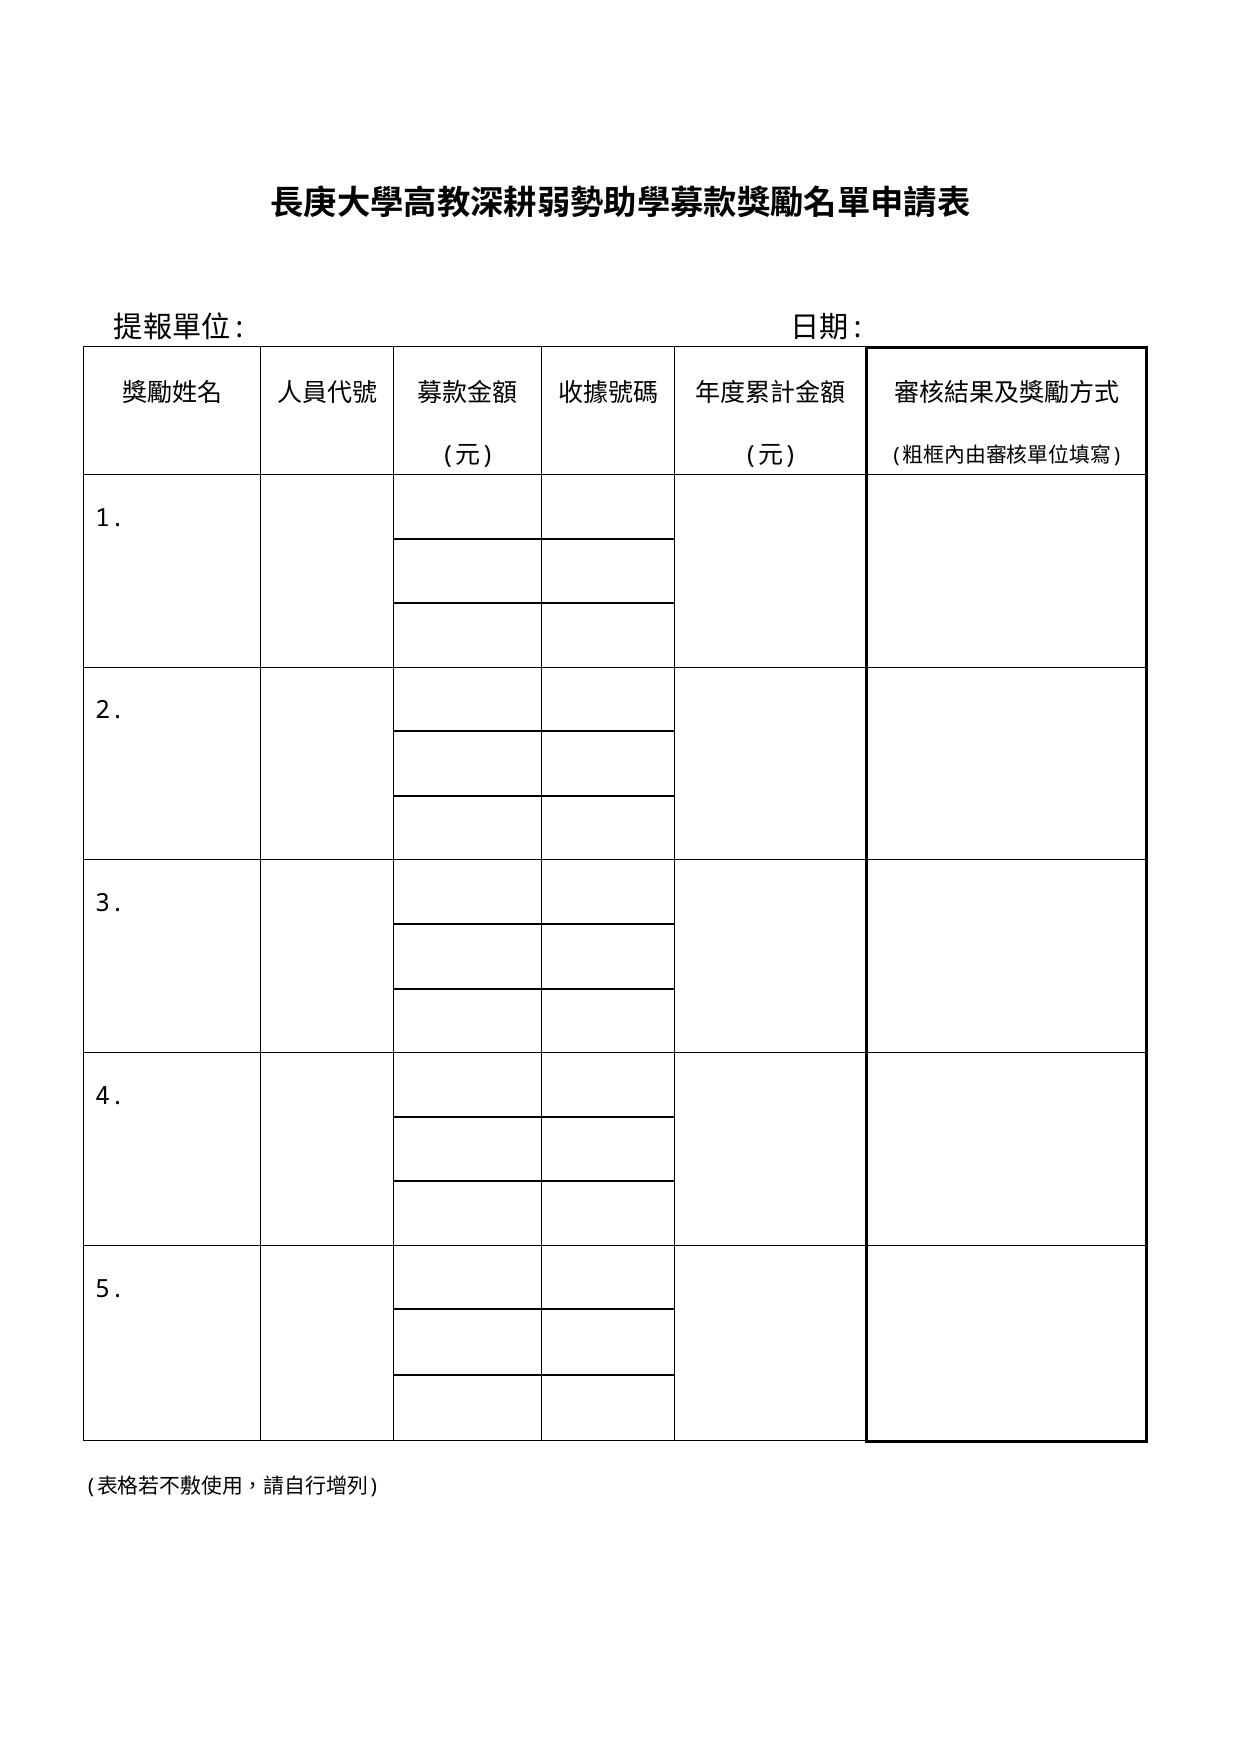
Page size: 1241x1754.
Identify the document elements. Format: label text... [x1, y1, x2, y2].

table_cell [394, 925, 541, 987]
table_cell [542, 668, 674, 730]
table_cell [675, 475, 865, 667]
table_header 募款金額 (元) [394, 347, 541, 474]
table_cell [868, 1246, 1145, 1439]
table_cell [675, 1053, 865, 1245]
table_cell [542, 990, 674, 1052]
table_cell [394, 668, 541, 730]
table_header 收據號碼 [542, 347, 674, 474]
table_cell [868, 475, 1145, 667]
table_cell [394, 540, 541, 602]
table_cell [261, 475, 393, 667]
table_cell [394, 1118, 541, 1180]
table_cell [394, 1246, 541, 1308]
table_cell [261, 1053, 393, 1245]
table_cell [542, 1310, 674, 1374]
table_cell [542, 860, 674, 923]
table_cell [542, 797, 674, 859]
table_cell [394, 732, 541, 795]
table_cell [542, 1246, 674, 1308]
table_header 人員代號 [261, 347, 393, 474]
text (表格若不敷使用，請自行增列) [84, 1443, 819, 1505]
table_cell [542, 925, 674, 987]
table_cell [394, 604, 541, 667]
table_cell [542, 540, 674, 602]
table_cell [394, 990, 541, 1052]
table_cell [394, 797, 541, 859]
table_cell [261, 860, 393, 1052]
table_cell [542, 1182, 674, 1245]
table_cell [675, 860, 865, 1052]
table_cell [868, 1053, 1145, 1245]
text 提報單位: 日期: [114, 283, 1053, 346]
table_cell [394, 1053, 541, 1116]
table_cell 5. [84, 1246, 260, 1439]
table_cell [261, 1246, 393, 1439]
table_cell [261, 668, 393, 859]
table_cell [542, 1376, 674, 1439]
table_cell 2. [84, 668, 260, 859]
table_cell [394, 1310, 541, 1374]
table_cell [542, 475, 674, 537]
table_cell [542, 1053, 674, 1116]
table_cell [394, 1376, 541, 1439]
table_cell [394, 860, 541, 923]
table_cell [675, 668, 865, 859]
table_cell [868, 860, 1145, 1052]
table_cell [868, 668, 1145, 859]
table_cell [542, 732, 674, 795]
table_header 審核結果及獎勵方式 (粗框內由審核單位填寫) [868, 349, 1145, 474]
table_cell [394, 1182, 541, 1245]
table_header 年度累計金額 (元) [675, 347, 865, 474]
table_cell 4. [84, 1053, 260, 1245]
table_cell [394, 475, 541, 537]
table_cell [675, 1246, 865, 1439]
table_cell 3. [84, 860, 260, 1052]
table_cell [542, 604, 674, 667]
table_header 獎勵姓名 [84, 347, 260, 474]
text 長庚大學高教深耕弱勢助學募款獎勵名單申請表 [187, 158, 1053, 221]
table_cell 1. [84, 475, 260, 667]
table_cell [542, 1118, 674, 1180]
